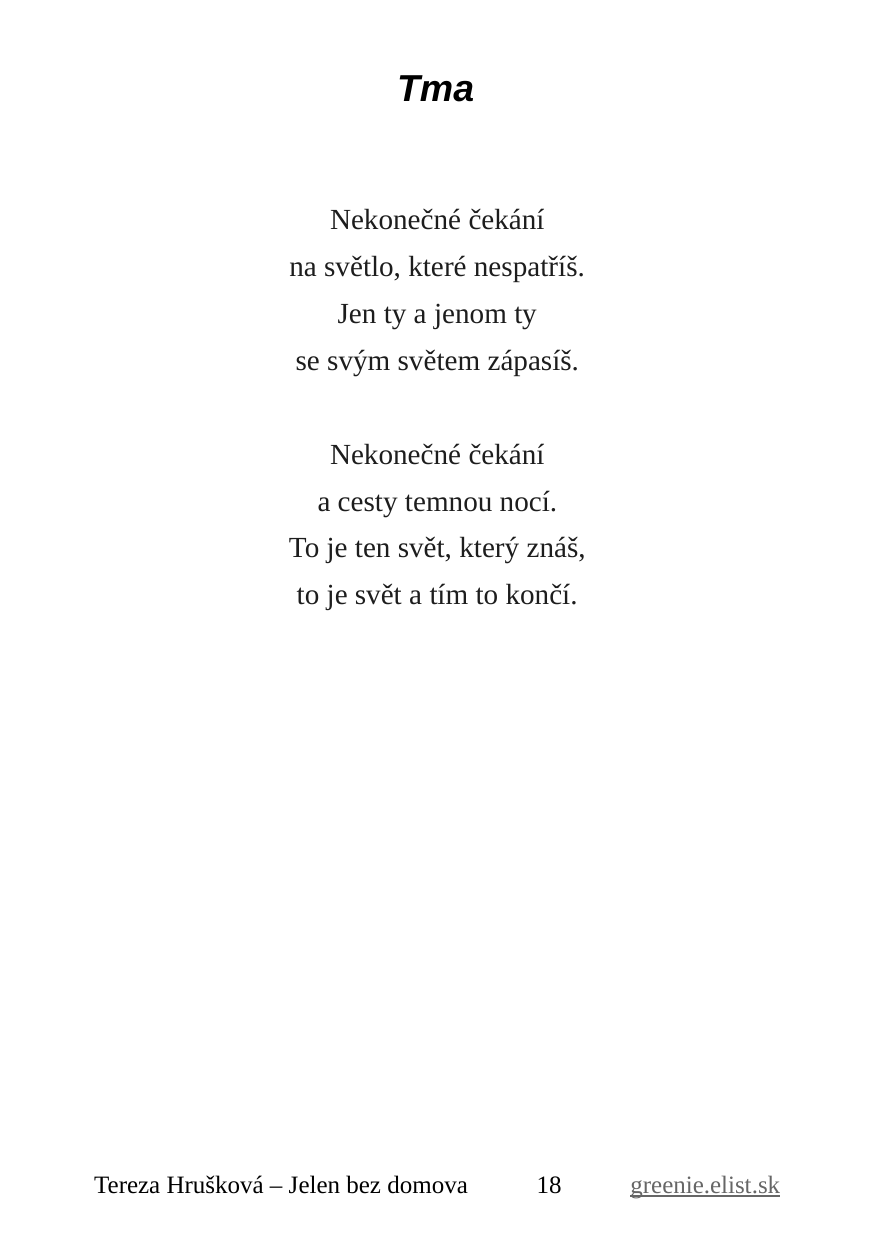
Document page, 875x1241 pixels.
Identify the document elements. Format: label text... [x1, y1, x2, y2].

text Nekonečné čekání [41, 202, 833, 236]
text Nekonečné čekání [41, 437, 833, 470]
text to je svět a tím to končí. [41, 577, 833, 611]
text To je ten svět, který znáš, [41, 531, 833, 564]
subtitle Tma [41, 66, 833, 109]
text a cesty temnou nocí. [41, 484, 833, 517]
text na světlo, které nespatříš. [41, 249, 833, 283]
text Jen ty a jenom ty [41, 296, 833, 330]
text se svým světem zápasíš. [41, 343, 833, 377]
